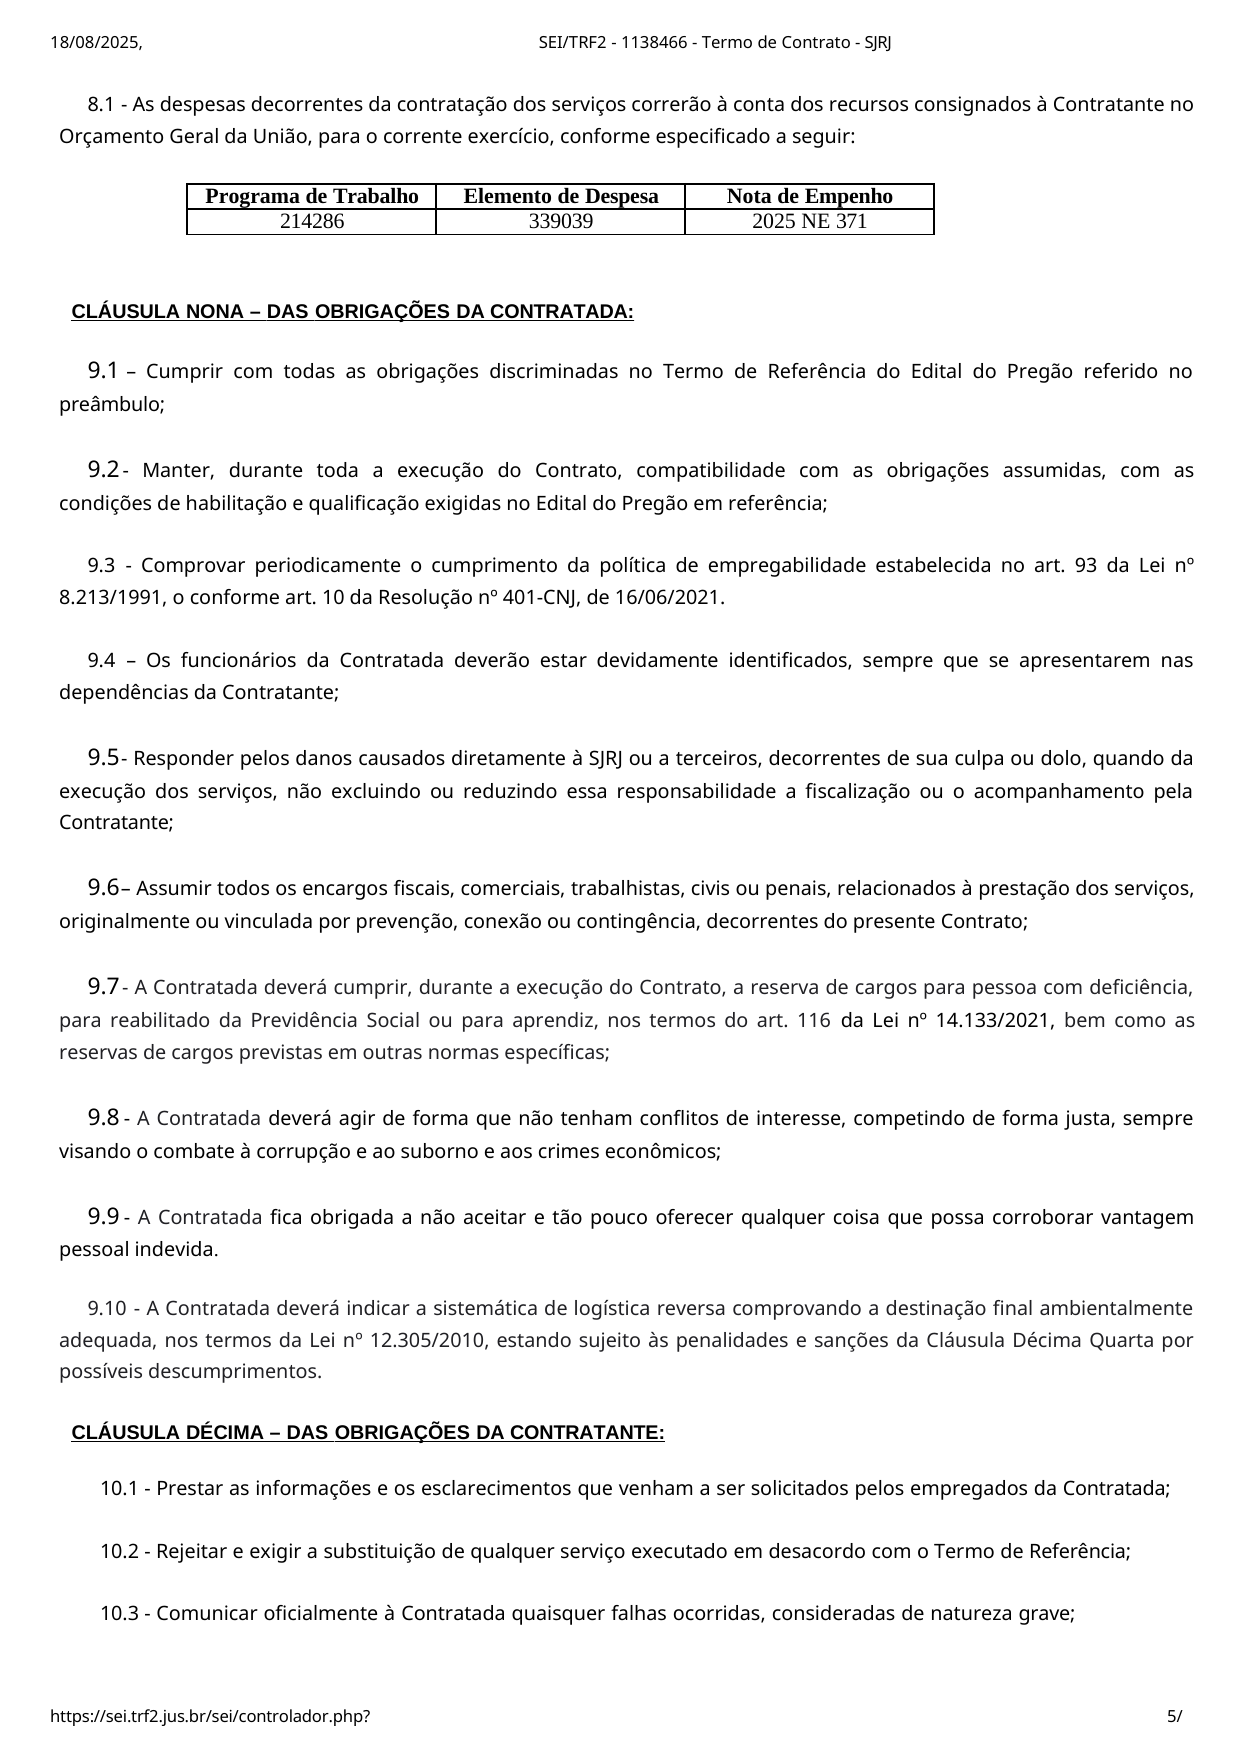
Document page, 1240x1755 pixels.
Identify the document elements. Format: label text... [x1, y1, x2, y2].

list - Comprovar periodicamente o cumprimento da política de empregabilidade estabelecida no art. 93 da Lei nº 8.213/1991, o conforme art. 10 da Resolução nº 401-CNJ, de 16/06/2021. [59, 552, 1195, 610]
table_cell 214286 [188, 210, 435, 234]
list - A Contratada deverá cumprir, durante a execução do Contrato, a reserva de cargos para pessoa com deficiência, para reabilitado da Previdência Social ou para aprendiz, nos termos do art. 116 da Lei nº 14.133/2021, bem como as reservas de cargos previstas em outras normas específicas; [59, 970, 1195, 1065]
table_header Programa de Trabalho [188, 185, 435, 208]
list - A Contratada deverá indicar a sistemática de logística reversa comprovando a destinação final ambientalmente adequada, nos termos da Lei nº 12.305/2010, estando sujeito às penalidades e sanções da Cláusula Décima Quarta por possíveis descumprimentos. [59, 1294, 1195, 1385]
list - Responder pelos danos causados diretamente à SJRJ ou a terceiros, decorrentes de sua culpa ou dolo, quando da execução dos serviços, não excluindo ou reduzindo essa responsabilidade a fiscalização ou o acompanhamento pela Contratante; [59, 741, 1195, 836]
list – Os funcionários da Contratada deverão estar devidamente identificados, sempre que se apresentarem nas dependências da Contratante; [59, 646, 1195, 705]
list - A Contratada deverá agir de forma que não tenham conflitos de interesse, competindo de forma justa, sempre visando o combate à corrupção e ao suborno e aos crimes econômicos; [59, 1101, 1195, 1164]
list – Cumprir com todas as obrigações discriminadas no Termo de Referência do Edital do Pregão referido no preâmbulo; [59, 354, 1195, 417]
list - Manter, durante toda a execução do Contrato, compatibilidade com as obrigações assumidas, com as condições de habilitação e qualificação exigidas no Edital do Pregão em referência; [59, 453, 1195, 516]
list - Rejeitar e exigir a substituição de qualquer serviço executado em desacordo com o Termo de Referência; [100, 1537, 1195, 1564]
list - Comunicar oficialmente à Contratada quaisquer falhas ocorridas, consideradas de natureza grave; [100, 1599, 1195, 1626]
subtitle CLÁUSULA DÉCIMA – DAS OBRIGAÇÕES DA CONTRATANTE: [71, 1421, 1195, 1443]
table_cell 339039 [437, 210, 684, 234]
subtitle CLÁUSULA NONA – DAS OBRIGAÇÕES DA CONTRATADA: [71, 300, 1195, 323]
list - Prestar as informações e os esclarecimentos que venham a ser solicitados pelos empregados da Contratada; [100, 1474, 1195, 1501]
table_header Elemento de Despesa [437, 185, 684, 208]
list - As despesas decorrentes da contratação dos serviços correrão à conta dos recursos consignados à Contratante no Orçamento Geral da União, para o corrente exercício, conforme especificado a seguir: [59, 90, 1195, 149]
table_header Nota de Empenho [686, 185, 933, 208]
table_cell 2025 NE 371 [686, 210, 933, 234]
list - A Contratada fica obrigada a não aceitar e tão pouco oferecer qualquer coisa que possa corroborar vantagem pessoal indevida. [59, 1200, 1195, 1263]
list – Assumir todos os encargos fiscais, comerciais, trabalhistas, civis ou penais, relacionados à prestação dos serviços, originalmente ou vinculada por prevenção, conexão ou contingência, decorrentes do presente Contrato; [59, 871, 1195, 934]
